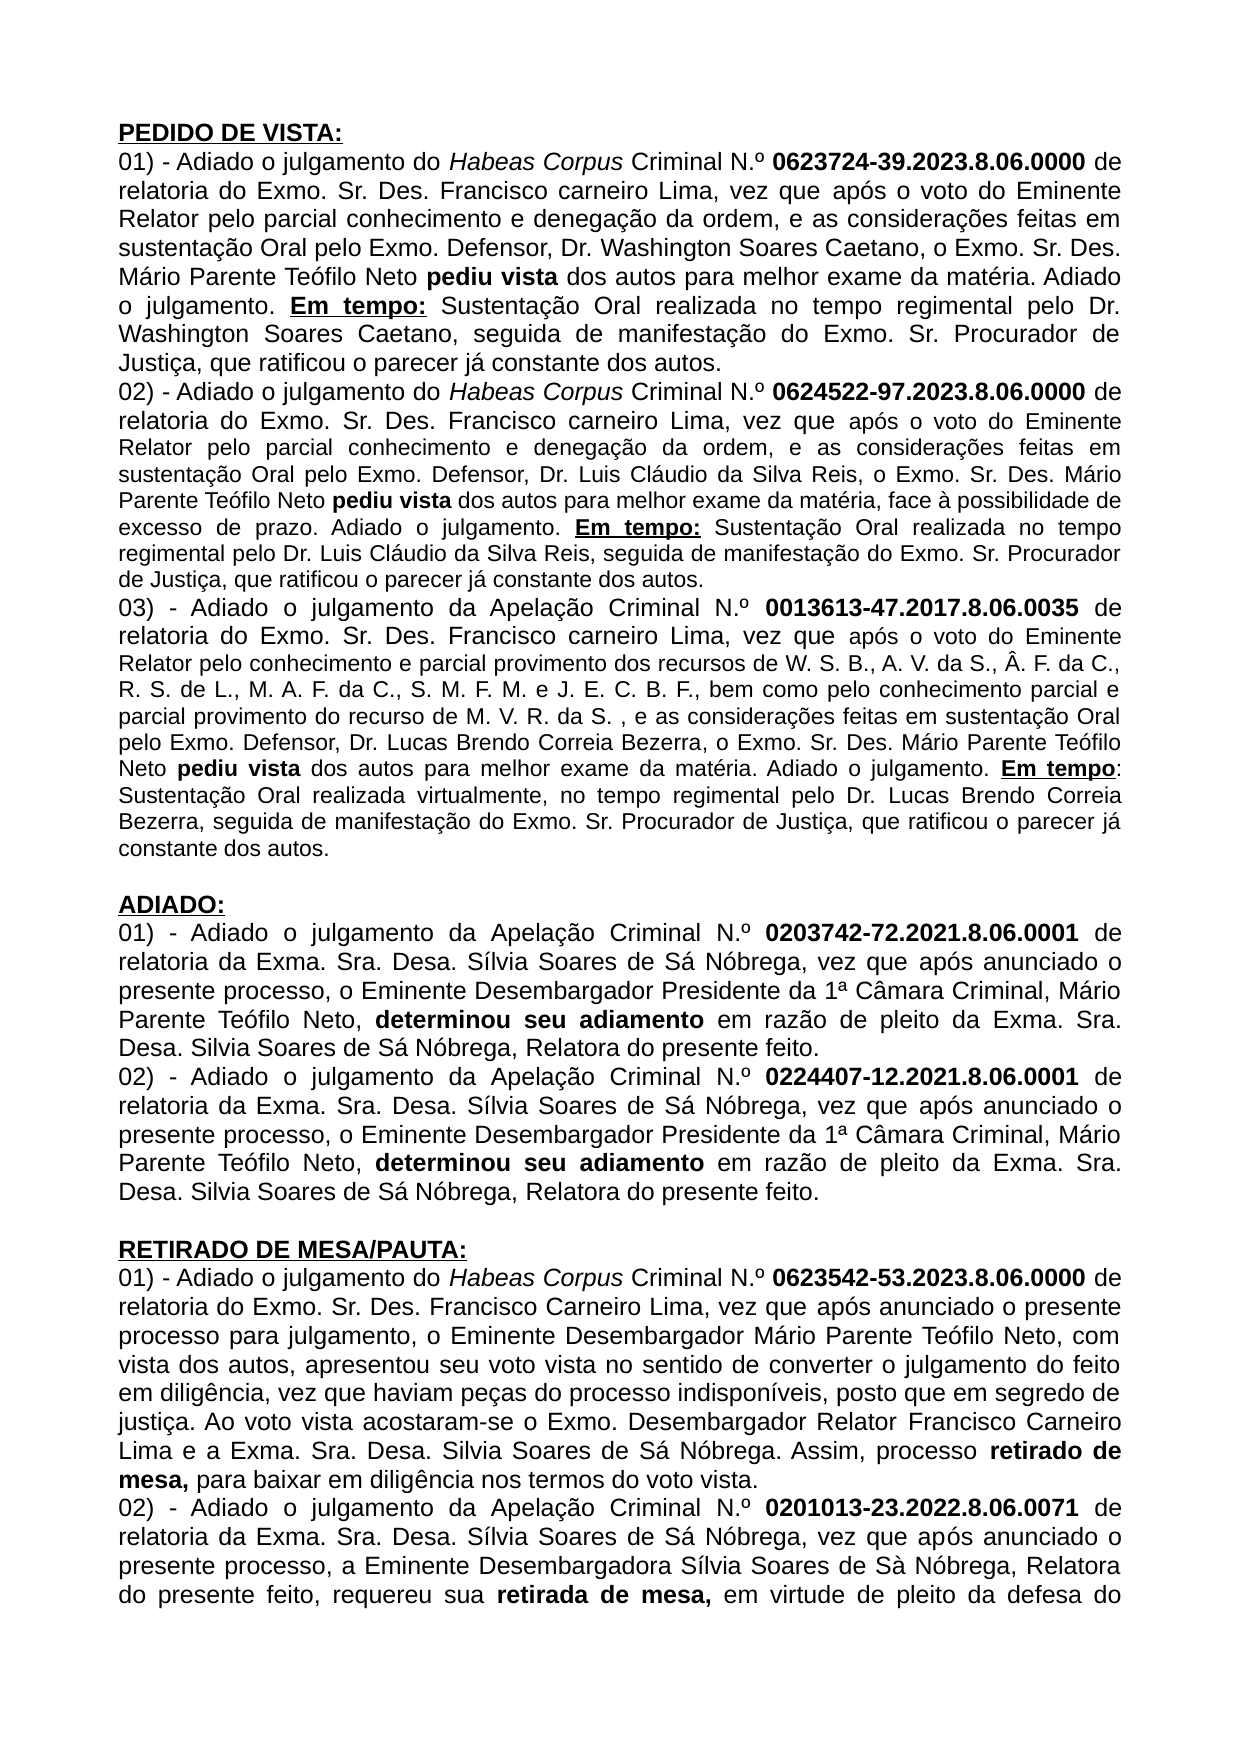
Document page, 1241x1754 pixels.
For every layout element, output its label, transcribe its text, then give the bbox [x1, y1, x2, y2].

text 02) - Adiado o julgamento do Habeas Corpus Criminal N.º 0624522-97.2023.8.06.0000 de relatoria do Exmo. Sr. Des. Francisco carneiro Lima, vez que após o voto do Eminente Relator pelo parcial conhecimento e denegação da ordem, e as considerações feitas em sustentação Oral pelo Exmo. Defensor, Dr. Luis Cláudio da Silva Reis, o Exmo. Sr. Des. Mário Parente Teófilo Neto pediu vista dos autos para melhor exame da matéria, face à possibilidade de excesso de prazo. Adiado o julgamento. Em tempo: Sustentação Oral realizada no tempo regimental pelo Dr. Luis Cláudio da Silva Reis, seguida de manifestação do Exmo. Sr. Procurador de Justiça, que ratificou o parecer já constante dos autos. [118, 377, 1122, 592]
text 01) - Adiado o julgamento do Habeas Corpus Criminal N.º 0623724-39.2023.8.06.0000 de relatoria do Exmo. Sr. Des. Francisco carneiro Lima, vez que após o voto do Eminente Relator pelo parcial conhecimento e denegação da ordem, e as considerações feitas em sustentação Oral pelo Exmo. Defensor, Dr. Washington Soares Caetano, o Exmo. Sr. Des. Mário Parente Teófilo Neto pediu vista dos autos para melhor exame da matéria. Adiado o julgamento. Em tempo: Sustentação Oral realizada no tempo regimental pelo Dr. Washington Soares Caetano, seguida de manifestação do Exmo. Sr. Procurador de Justiça, que ratificou o parecer já constante dos autos. [118, 147, 1122, 377]
text 02) - Adiado o julgamento da Apelação Criminal N.º 0201013-23.2022.8.06.0071 de relatoria da Exma. Sra. Desa. Sílvia Soares de Sá Nóbrega, vez que após anunciado o presente processo, a Eminente Desembargadora Sílvia Soares de Sà Nóbrega, Relatora do presente feito, requereu sua retirada de mesa, em virtude de pleito da defesa do [118, 1493, 1122, 1608]
text RETIRADO DE MESA/PAUTA: [118, 1234, 1122, 1263]
text ADIADO: [118, 889, 1122, 918]
text 02) - Adiado o julgamento da Apelação Criminal N.º 0224407-12.2021.8.06.0001 de relatoria da Exma. Sra. Desa. Sílvia Soares de Sá Nóbrega, vez que após anunciado o presente processo, o Eminente Desembargador Presidente da 1ª Câmara Criminal, Mário Parente Teófilo Neto, determinou seu adiamento em razão de pleito da Exma. Sra. Desa. Silvia Soares de Sá Nóbrega, Relatora do presente feito. [118, 1062, 1122, 1206]
text 03) - Adiado o julgamento da Apelação Criminal N.º 0013613-47.2017.8.06.0035 de relatoria do Exmo. Sr. Des. Francisco carneiro Lima, vez que após o voto do Eminente Relator pelo conhecimento e parcial provimento dos recursos de W. S. B., A. V. da S., Â. F. da C., R. S. de L., M. A. F. da C., S. M. F. M. e J. E. C. B. F., bem como pelo conhecimento parcial e parcial provimento do recurso de M. V. R. da S. , e as considerações feitas em sustentação Oral pelo Exmo. Defensor, Dr. Lucas Brendo Correia Bezerra, o Exmo. Sr. Des. Mário Parente Teófilo Neto pediu vista dos autos para melhor exame da matéria. Adiado o julgamento. Em tempo: Sustentação Oral realizada virtualmente, no tempo regimental pelo Dr. Lucas Brendo Correia Bezerra, seguida de manifestação do Exmo. Sr. Procurador de Justiça, que ratificou o parecer já constante dos autos. [118, 592, 1122, 861]
text PEDIDO DE VISTA: [118, 118, 1122, 147]
text 01) - Adiado o julgamento da Apelação Criminal N.º 0203742-72.2021.8.06.0001 de relatoria da Exma. Sra. Desa. Sílvia Soares de Sá Nóbrega, vez que após anunciado o presente processo, o Eminente Desembargador Presidente da 1ª Câmara Criminal, Mário Parente Teófilo Neto, determinou seu adiamento em razão de pleito da Exma. Sra. Desa. Silvia Soares de Sá Nóbrega, Relatora do presente feito. [118, 918, 1122, 1062]
text 01) - Adiado o julgamento do Habeas Corpus Criminal N.º 0623542-53.2023.8.06.0000 de relatoria do Exmo. Sr. Des. Francisco Carneiro Lima, vez que após anunciado o presente processo para julgamento, o Eminente Desembargador Mário Parente Teófilo Neto, com vista dos autos, apresentou seu voto vista no sentido de converter o julgamento do feito em diligência, vez que haviam peças do processo indisponíveis, posto que em segredo de justiça. Ao voto vista acostaram-se o Exmo. Desembargador Relator Francisco Carneiro Lima e a Exma. Sra. Desa. Silvia Soares de Sá Nóbrega. Assim, processo retirado de mesa, para baixar em diligência nos termos do voto vista. [118, 1263, 1122, 1493]
